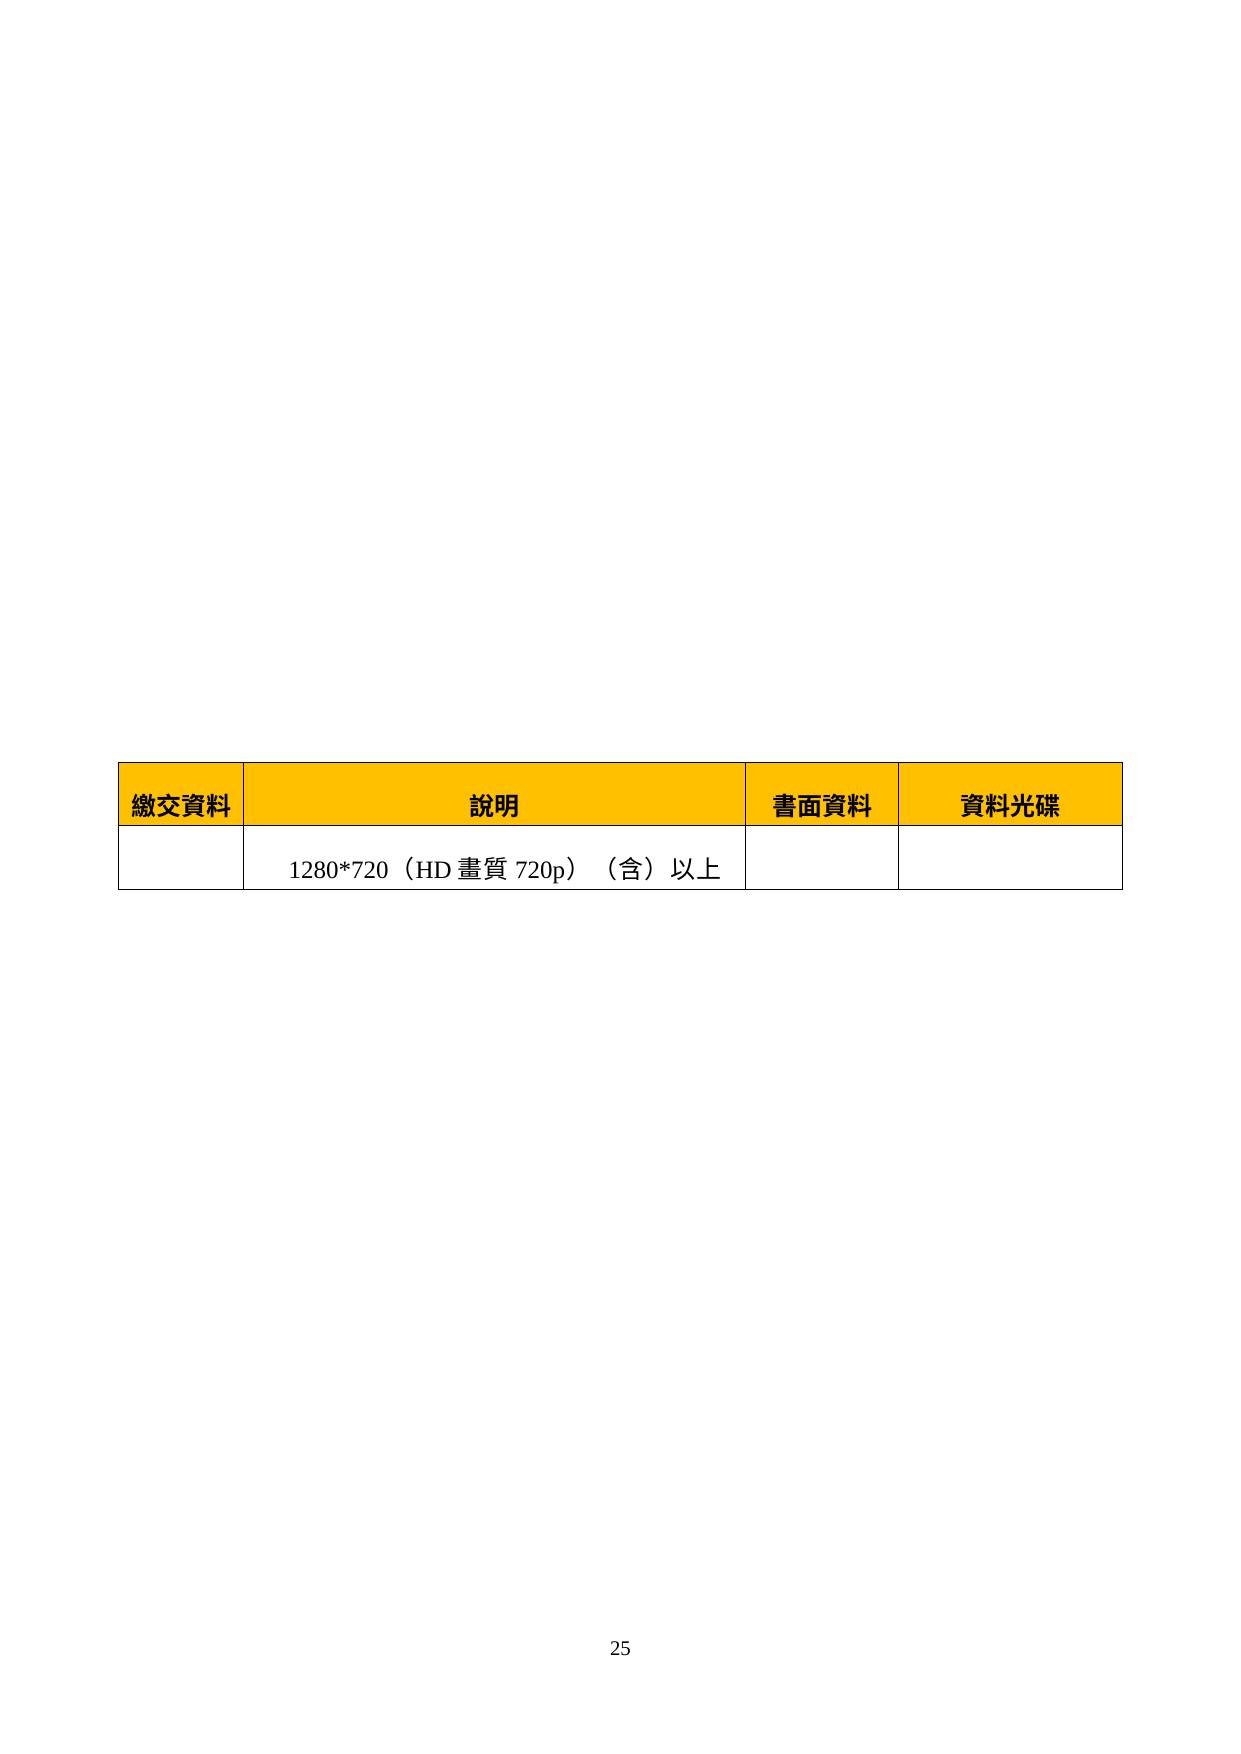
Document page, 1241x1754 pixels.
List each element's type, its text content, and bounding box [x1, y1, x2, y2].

table_header 繳交資料 [119, 763, 243, 825]
table_header 資料光碟 [899, 763, 1122, 825]
table_header 說明 [244, 763, 745, 825]
table_cell [119, 826, 243, 889]
table_header 書面資料 [746, 763, 898, 825]
table_cell 拍攝內容為教師課堂教學現場之影片，以不經剪輯之1堂課完整教學呈現，國中以45分鐘為原則，國小以40分鐘為原則。 可使用DV攝影機、數位相機、手機等影音器材拍攝，其解析度1280*720（HD畫質720p）（含）以上之MP4、MPEG4或HEVC規格。 [244, 826, 745, 889]
table_cell [746, 826, 898, 889]
table_cell [899, 826, 1122, 889]
